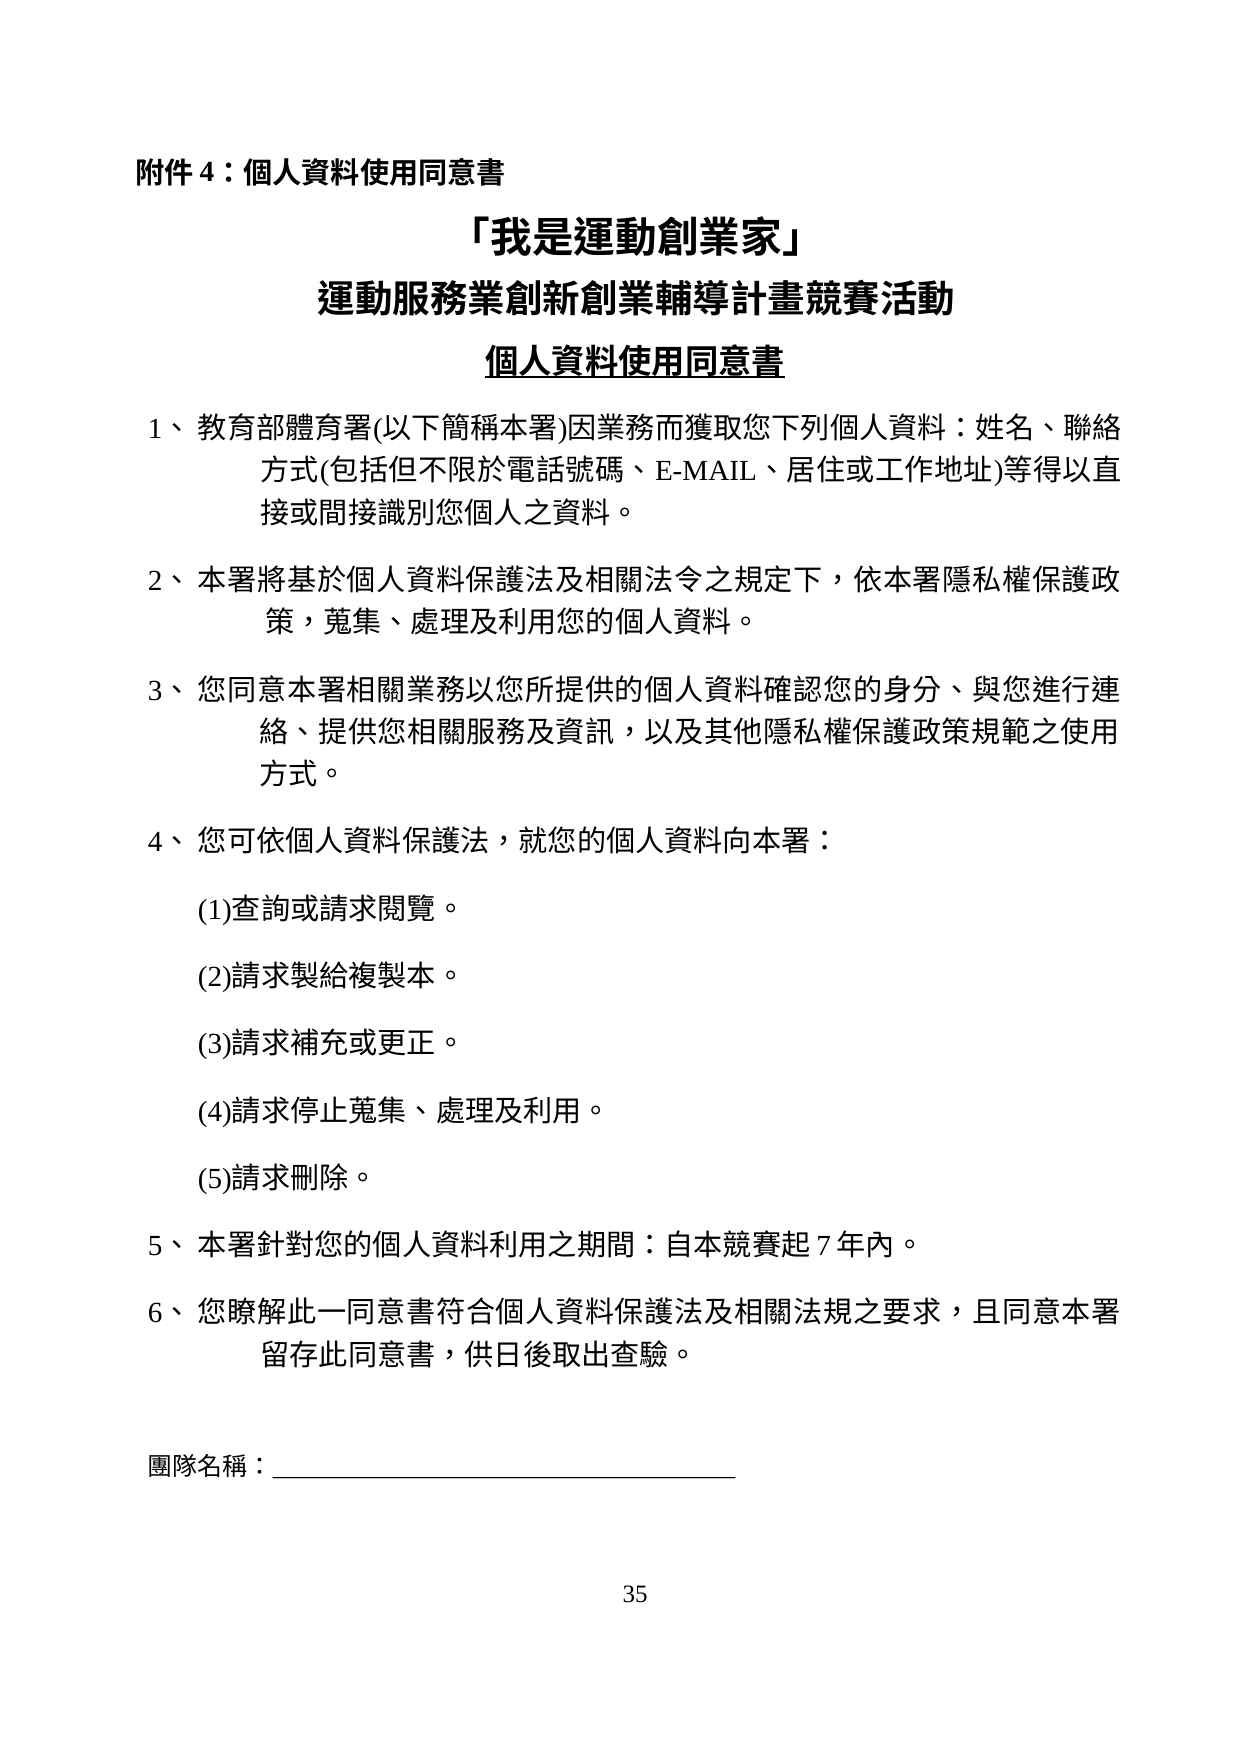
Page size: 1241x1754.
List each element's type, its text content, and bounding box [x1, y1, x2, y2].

text (4)請求停止蒐集、處理及利用。 [198, 1087, 1122, 1129]
list 本署針對您的個人資料利用之期間：自本競賽起7年內。 [148, 1222, 1122, 1264]
list 教育部體育署(以下簡稱本署)因業務而獲取您下列個人資料：姓名、聯絡方式(包括但不限於電話號碼、E-MAIL、居住或工作地址)等得以直接或間接識別您個人之資料。 [148, 404, 1122, 531]
text (2)請求製給複製本。 [198, 952, 1122, 995]
list 您同意本署相關業務以您所提供的個人資料確認您的身分、與您進行連絡、提供您相關服務及資訊，以及其他隱私權保護政策規範之使用方式。 [148, 666, 1122, 793]
text (1)查詢或請求閱覽。 [198, 885, 1122, 927]
text (3)請求補充或更正。 [198, 1020, 1122, 1062]
text 團隊名稱：_____________________________________ [148, 1448, 1122, 1482]
text 個人資料使用同意書 [148, 317, 1122, 379]
list 您瞭解此一同意書符合個人資料保護法及相關法規之要求，且同意本署留存此同意書，供日後取出查驗。 [148, 1289, 1122, 1373]
text 附件4：個人資料使用同意書 [135, 129, 1137, 192]
text 運動服務業創新創業輔導計畫競賽活動 [135, 254, 1137, 317]
text 「我是運動創業家」 [135, 192, 1137, 254]
list 您可依個人資料保護法，就您的個人資料向本署： [148, 818, 1122, 860]
text (5)請求刪除。 [198, 1154, 1122, 1197]
list 本署將基於個人資料保護法及相關法令之規定下，依本署隱私權保護政策，蒐集、處理及利用您的個人資料。 [148, 556, 1122, 641]
